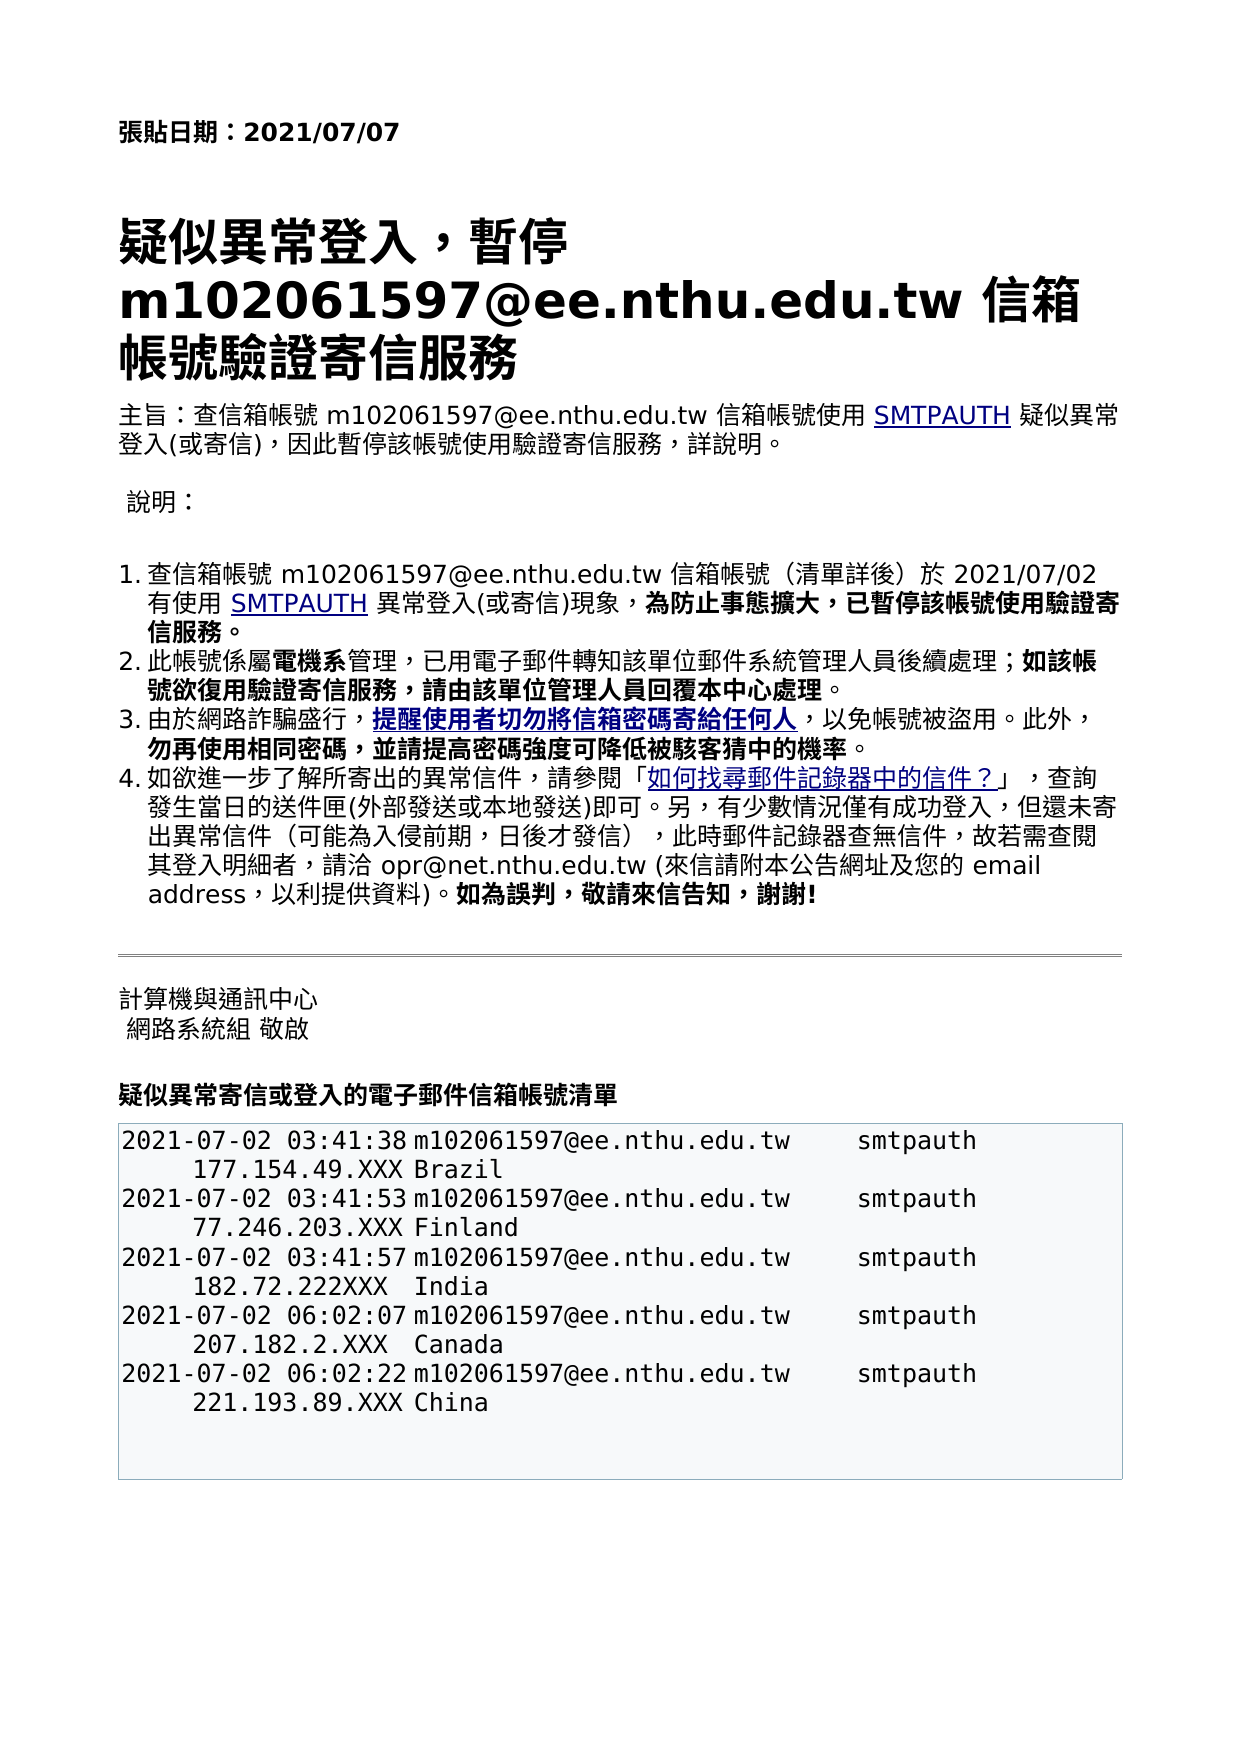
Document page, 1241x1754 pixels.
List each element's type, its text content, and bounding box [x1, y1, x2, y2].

text 計算機與通訊中心 網路系統組 敬啟 [118, 986, 1122, 1044]
subtitle 疑似異常登入，暫停 m102061597@ee.nthu.edu.tw 信箱帳號驗證寄信服務 [118, 214, 1122, 389]
text 主旨：查信箱帳號 m102061597@ee.nthu.edu.tw 信箱帳號使用 SMTPAUTH 疑似異常登入(或寄信)，因此暫停該帳號使用驗證寄信服務，詳說明。 說明： [118, 401, 1122, 518]
subtitle 疑似異常寄信或登入的電子郵件信箱帳號清單 [118, 1081, 1122, 1111]
list 由於網路詐騙盛行，提醒使用者切勿將信箱密碼寄給任何人，以免帳號被盜用。此外，勿再使用相同密碼，並請提高密碼強度可降低被駭客猜中的機率。 [118, 706, 1122, 764]
text 2021-07-02 03:41:38 m102061597@ee.nthu.edu.tw smtpauth 177.154.49.XXX Brazil 2021-07-02 03:41:53 m102061597@ee.nthu.edu.tw smtpauth 77.246.203.XXX Finland 2021-07-02 03:41:57 m102061597@ee.nthu.edu.tw smtpauth 182.72.222XXX India 2021-07-02 06:02:07 m102061597@ee.nthu.edu.tw smtpauth 207.182.2.XXX Canada 2021-07-02 06:02:22 m102061597@ee.nthu.edu.tw smtpauth 221.193.89.XXX China [119, 1124, 1122, 1479]
list 查信箱帳號 m102061597@ee.nthu.edu.tw 信箱帳號（清單詳後）於 2021/07/02 有使用 SMTPAUTH 異常登入(或寄信)現象，為防止事態擴大，已暫停該帳號使用驗證寄信服務。 [118, 560, 1122, 647]
list 如欲進一步了解所寄出的異常信件，請參閱「如何找尋郵件記錄器中的信件？」，查詢發生當日的送件匣(外部發送或本地發送)即可。另，有少數情況僅有成功登入，但還未寄出異常信件（可能為入侵前期，日後才發信），此時郵件記錄器查無信件，故若需查閱其登入明細者，請洽 opr@net.nthu.edu.tw (來信請附本公告網址及您的 email address，以利提供資料)。如為誤判，敬請來信告知，謝謝! [118, 764, 1122, 910]
list 此帳號係屬電機系管理，已用電子郵件轉知該單位郵件系統管理人員後續處理；如該帳號欲復用驗證寄信服務，請由該單位管理人員回覆本中心處理。 [118, 647, 1122, 706]
text 張貼日期：2021/07/07 [118, 118, 1122, 176]
